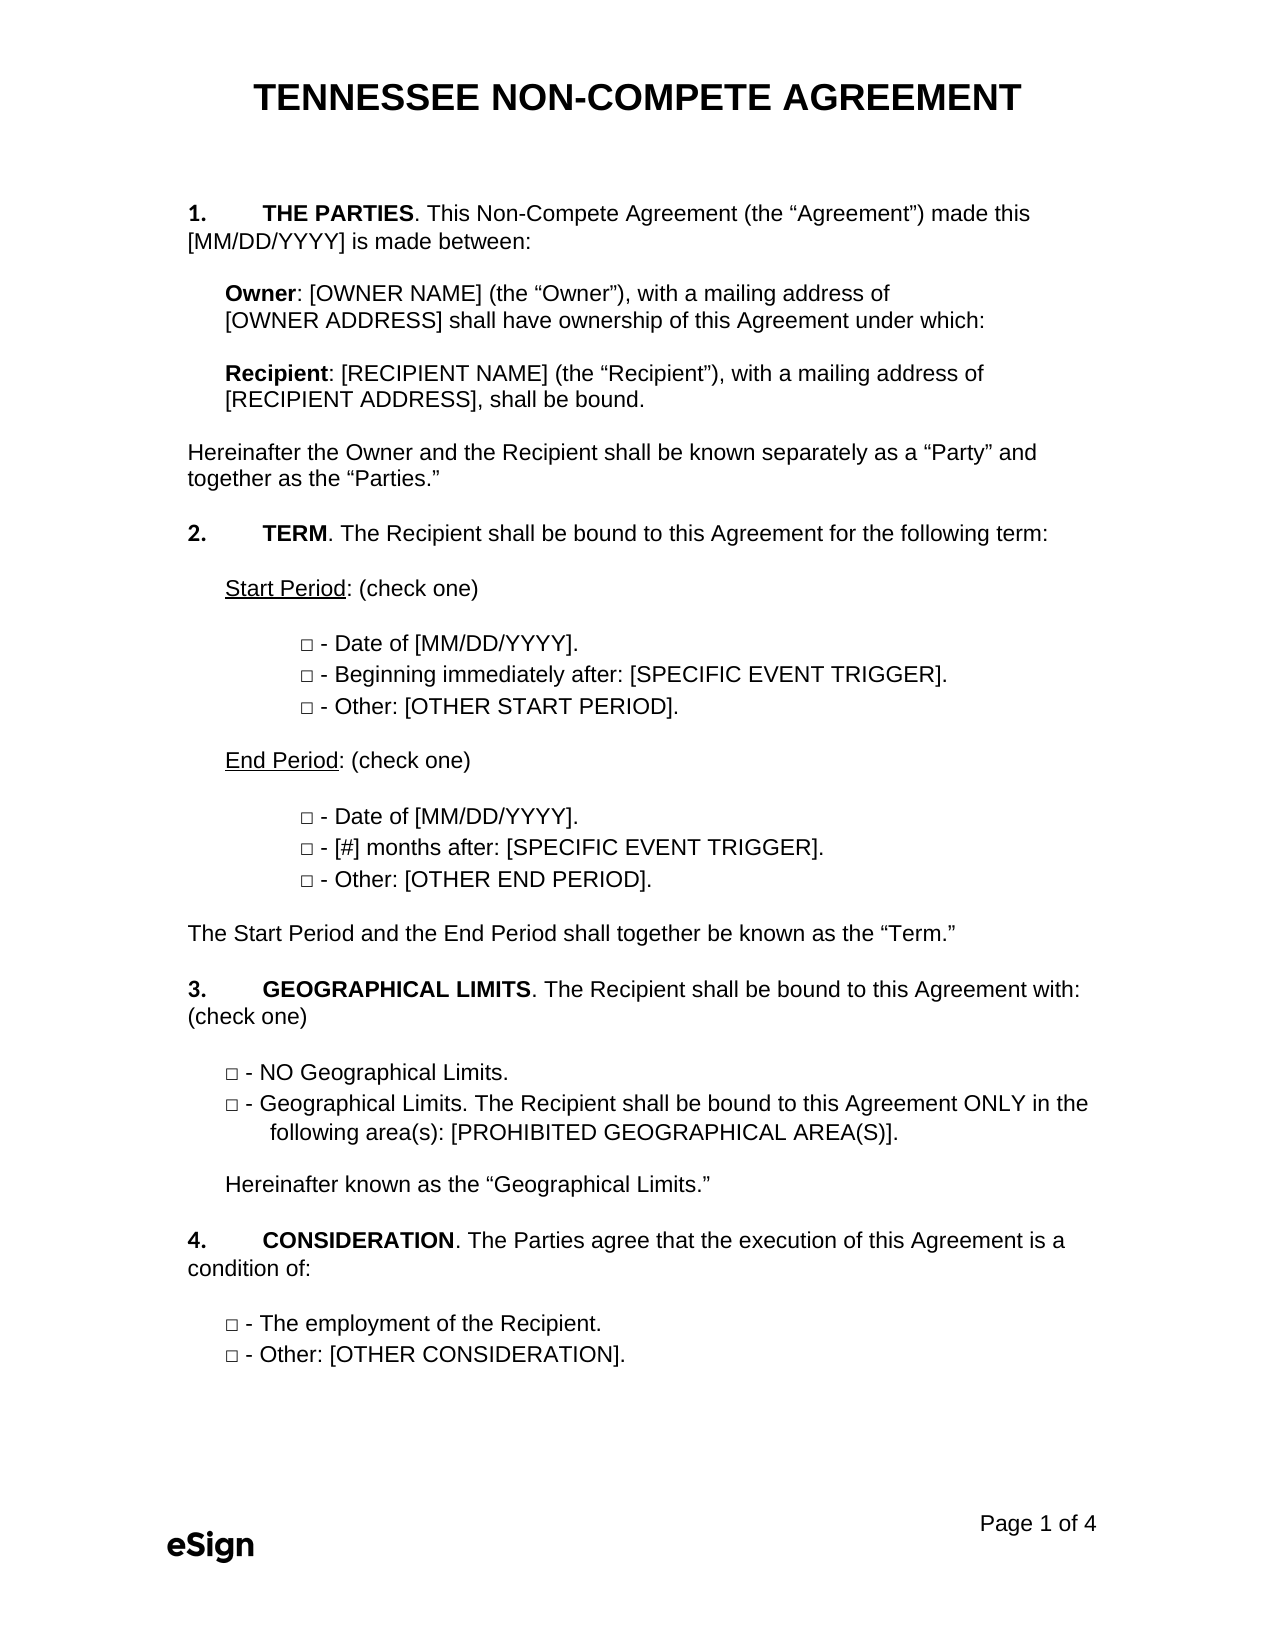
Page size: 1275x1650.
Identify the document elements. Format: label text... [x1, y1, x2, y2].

list Recipient: [RECIPIENT NAME] (the “Recipient”), with a mailing address of [225, 359, 1125, 386]
text ☐ - Other: [OTHER START PERIOD]. [300, 690, 1125, 721]
text ☐ - NO Geographical Limits. [225, 1056, 1125, 1087]
text Hereinafter known as the “Geographical Limits.” [225, 1171, 1125, 1198]
text ☐ - Geographical Limits. The Recipient shall be bound to this Agreement ONLY in the [225, 1087, 1125, 1118]
text ☐ - [#] months after: [SPECIFIC EVENT TRIGGER]. [300, 831, 1125, 862]
text TENNESSEE NON-COMPETE AGREEMENT [150, 75, 1125, 118]
text ☐ - Other: [OTHER END PERIOD]. [300, 862, 1125, 894]
text ☐ - Other: [OTHER CONSIDERATION]. [225, 1338, 1125, 1370]
list THE PARTIES. This Non-Compete Agreement (the “Agreement”) made this [MM/DD/YYYY] is made between: [187, 197, 1125, 254]
text ☐ - Date of [MM/DD/YYYY]. [300, 627, 1125, 658]
text ☐ - Date of [MM/DD/YYYY]. [300, 800, 1125, 831]
text ☐ - Beginning immediately after: [SPECIFIC EVENT TRIGGER]. [300, 658, 1125, 690]
text End Period: (check one) [225, 747, 1125, 774]
list GEOGRAPHICAL LIMITS. The Recipient shall be bound to this Agreement with: [187, 973, 1125, 1003]
list Owner: [OWNER NAME] (the “Owner”), with a mailing address of [225, 280, 1125, 307]
text following area(s): [PROHIBITED GEOGRAPHICAL AREA(S)]. [270, 1118, 1125, 1145]
text ☐ - The employment of the Recipient. [225, 1307, 1125, 1338]
list Hereinafter the Owner and the Recipient shall be known separately as a “Party” and together as the “Parties.” [187, 438, 1125, 491]
text The Start Period and the End Period shall together be known as the “Term.” [187, 920, 1125, 946]
list [OWNER ADDRESS] shall have ownership of this Agreement under which: [225, 307, 1125, 333]
list (check one) [187, 1003, 1125, 1030]
list [RECIPIENT ADDRESS], shall be bound. [225, 386, 1125, 412]
list TERM. The Recipient shall be bound to this Agreement for the following term: [187, 518, 1125, 548]
list Start Period: (check one) [225, 574, 1125, 601]
list CONSIDERATION. The Parties agree that the execution of this Agreement is a condition of: [187, 1224, 1125, 1281]
